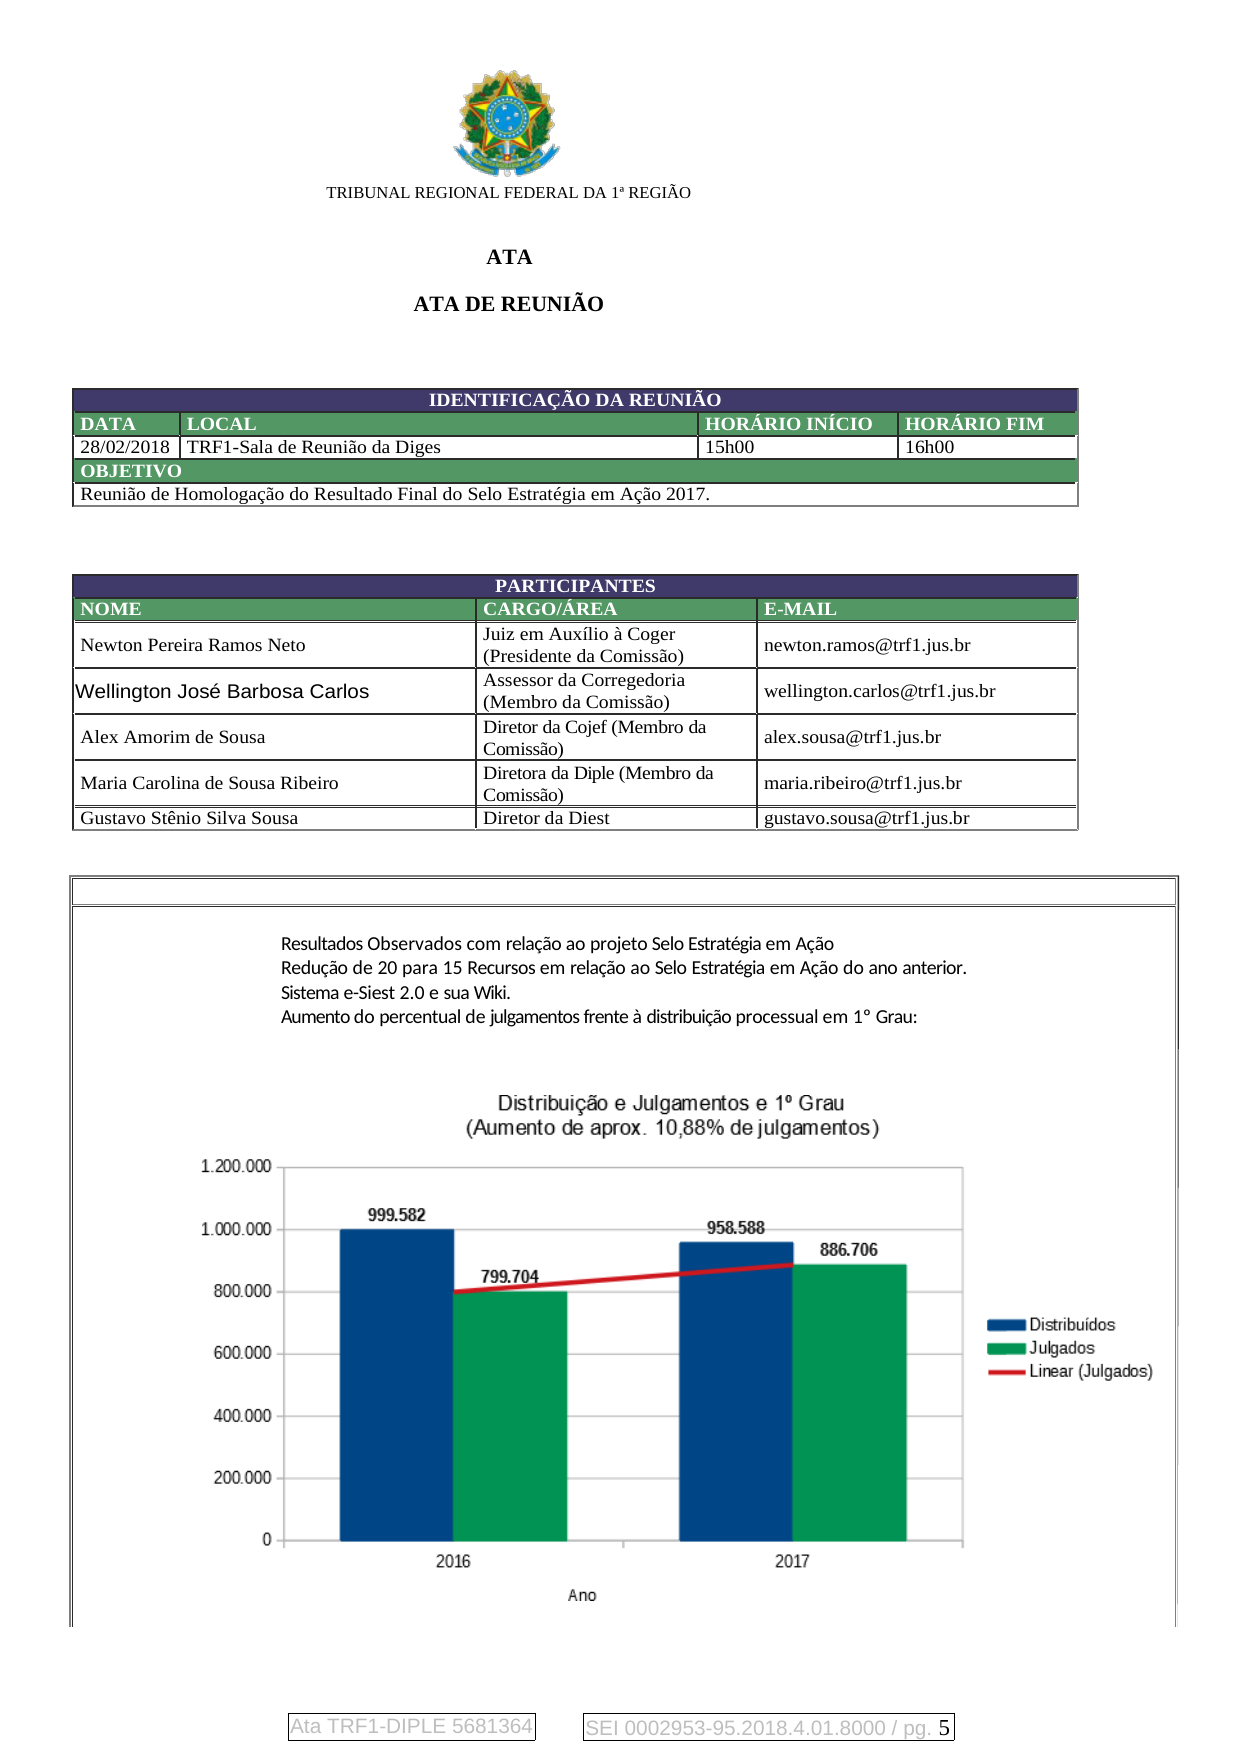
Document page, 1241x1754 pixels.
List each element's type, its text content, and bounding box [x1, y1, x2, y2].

table_cell Newton Pereira Ramos Neto [74, 623, 475, 667]
table_cell OBJETIVO [74, 458, 1077, 482]
table_cell newton.ramos@trf1.jus.br [758, 620, 1077, 667]
table_cell Juiz em Auxílio à Coger (Presidente da Comissão) [477, 623, 756, 667]
table_cell HORÁRIO FIM [899, 411, 1077, 435]
table_header PARTICIPANTES [74, 576, 1077, 597]
table_cell 28/02/2018 [74, 437, 179, 458]
table_cell Diretor da Cojef (Membro da Comissão) [477, 715, 756, 759]
table_cell Diretora da Diple (Membro da Comissão) [477, 761, 756, 805]
table_cell wellington.carlos@trf1.jus.br [758, 667, 1077, 713]
table_cell Reunião de Homologação do Resultado Final do Selo Estratégia em Ação 2017. [74, 482, 1077, 505]
text TRIBUNAL REGIONAL FEDERAL DA 1ª REGIÃO [58, 183, 959, 202]
table_cell gustavo.sousa@trf1.jus.br [756, 805, 1077, 829]
subtitle ATA [58, 244, 960, 269]
table_header IDENTIFICAÇÃO DA REUNIÃO [74, 390, 1077, 411]
table_cell 16h00 [899, 435, 1077, 458]
table_cell E-MAIL [758, 597, 1077, 620]
table_cell Maria Carolina de Sousa Ribeiro [74, 761, 475, 805]
table_cell LOCAL [181, 413, 697, 435]
table_cell alex.sousa@trf1.jus.br [758, 713, 1077, 759]
table_cell 15h00 [699, 437, 897, 458]
picture [201, 1095, 1153, 1601]
table_cell Assessor da Corregedoria (Membro da Comissão) [477, 669, 756, 713]
text ATA DE REUNIÃO [58, 291, 959, 317]
table_cell NOME [74, 599, 475, 620]
table_cell HORÁRIO INÍCIO [699, 413, 897, 435]
table_cell TRF1-Sala de Reunião da Diges [181, 437, 697, 458]
table_cell DATA [74, 413, 179, 435]
picture [451, 68, 563, 179]
table_cell Wellington José Barbosa Carlos [74, 669, 475, 713]
table_cell Alex Amorim de Sousa [74, 715, 475, 759]
table_cell Diretor da Diest [476, 808, 756, 829]
table_cell CARGO/ÁREA [477, 599, 756, 620]
table_cell maria.ribeiro@trf1.jus.br [758, 759, 1077, 805]
table_cell Gustavo Stênio Silva Sousa [74, 808, 476, 829]
